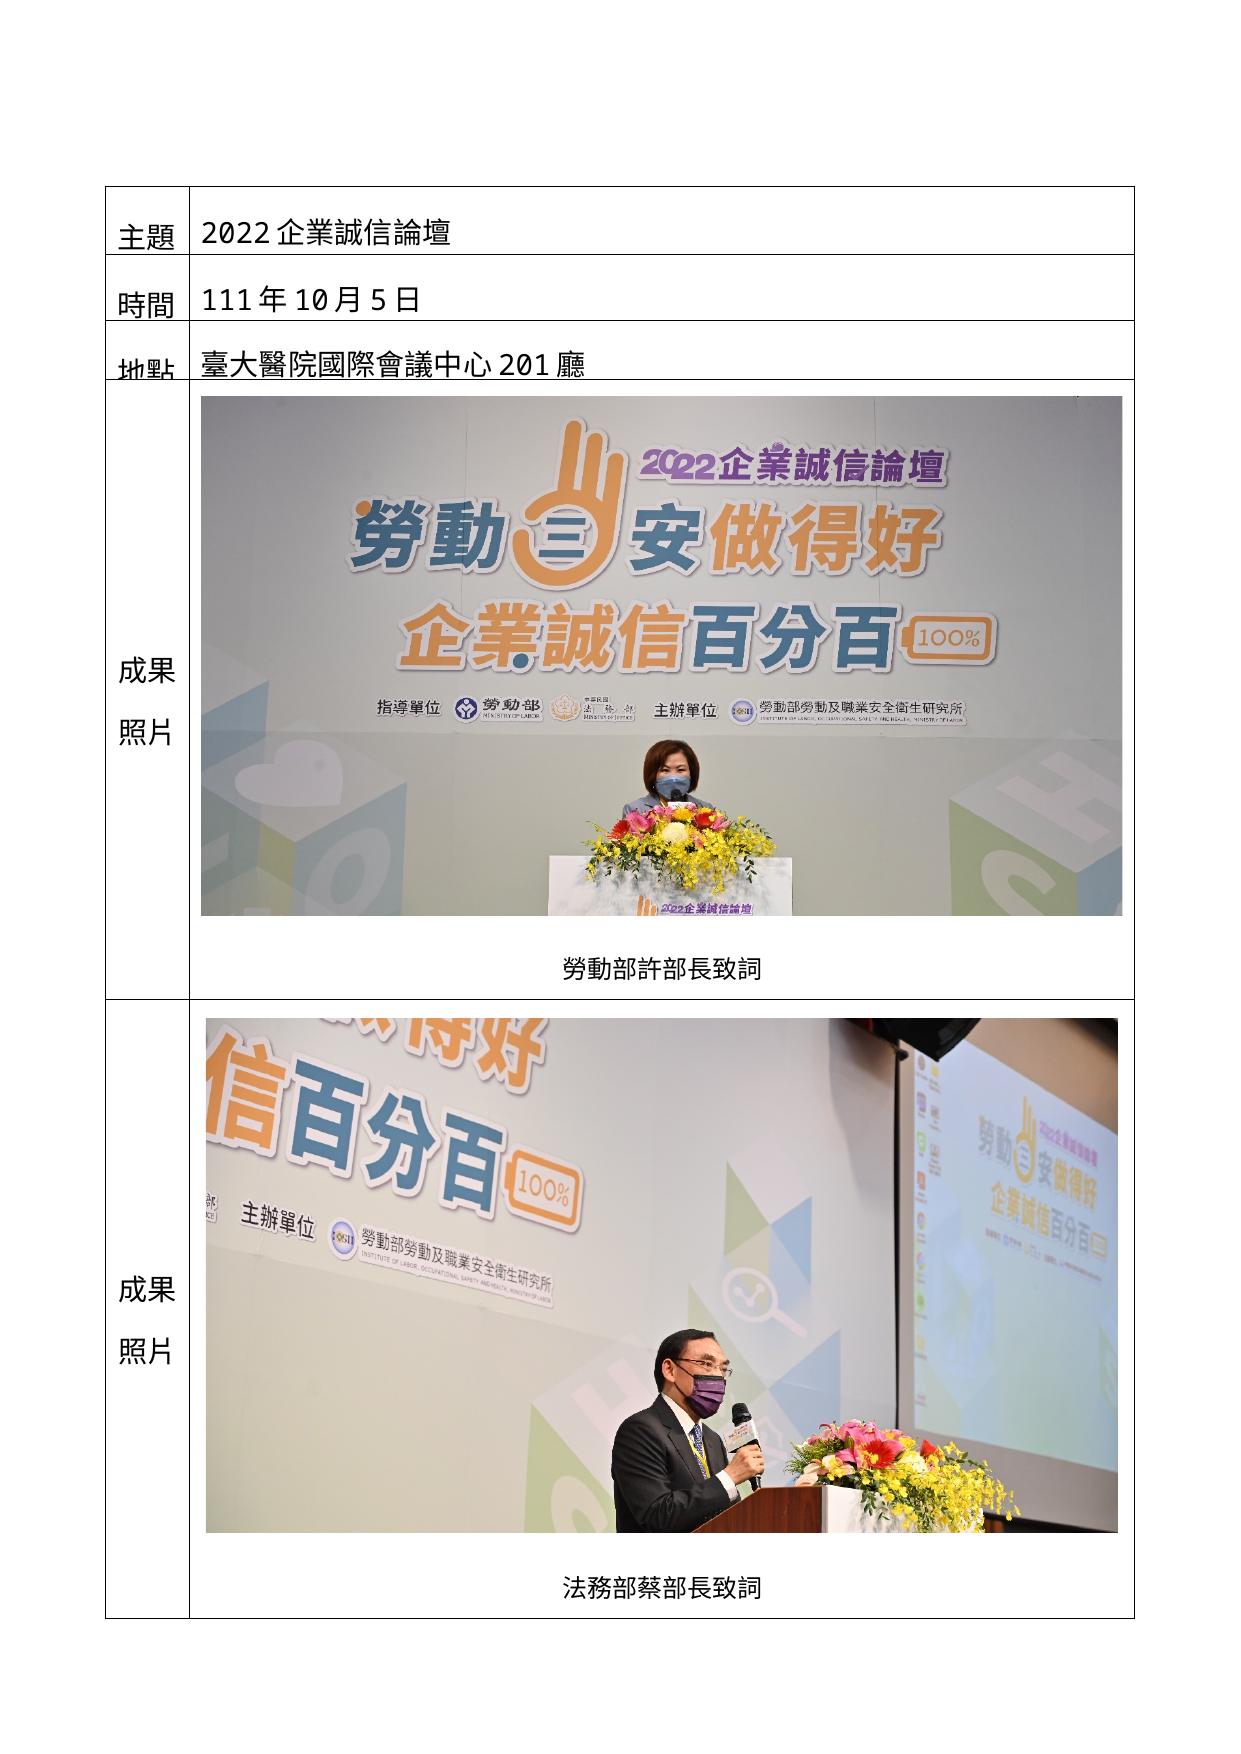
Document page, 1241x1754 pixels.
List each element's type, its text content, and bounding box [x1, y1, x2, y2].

table_cell 地點 [106, 321, 189, 379]
table_cell 111年10月5日 [190, 255, 1134, 320]
table_cell 成果 照片 [106, 380, 189, 998]
table_cell 主題 [106, 187, 189, 253]
table_cell 時間 [106, 255, 189, 320]
table_cell 2022企業誠信論壇 [190, 187, 1134, 253]
table_cell 成果 照片 [106, 1000, 189, 1618]
table_cell 勞動部許部長致詞 [190, 915, 1134, 998]
table_cell 法務部蔡部長致詞 [190, 1533, 1134, 1618]
table_cell [190, 380, 1134, 915]
table_cell 臺大醫院國際會議中心201廳 [190, 321, 1134, 379]
table_cell [190, 1000, 1134, 1533]
